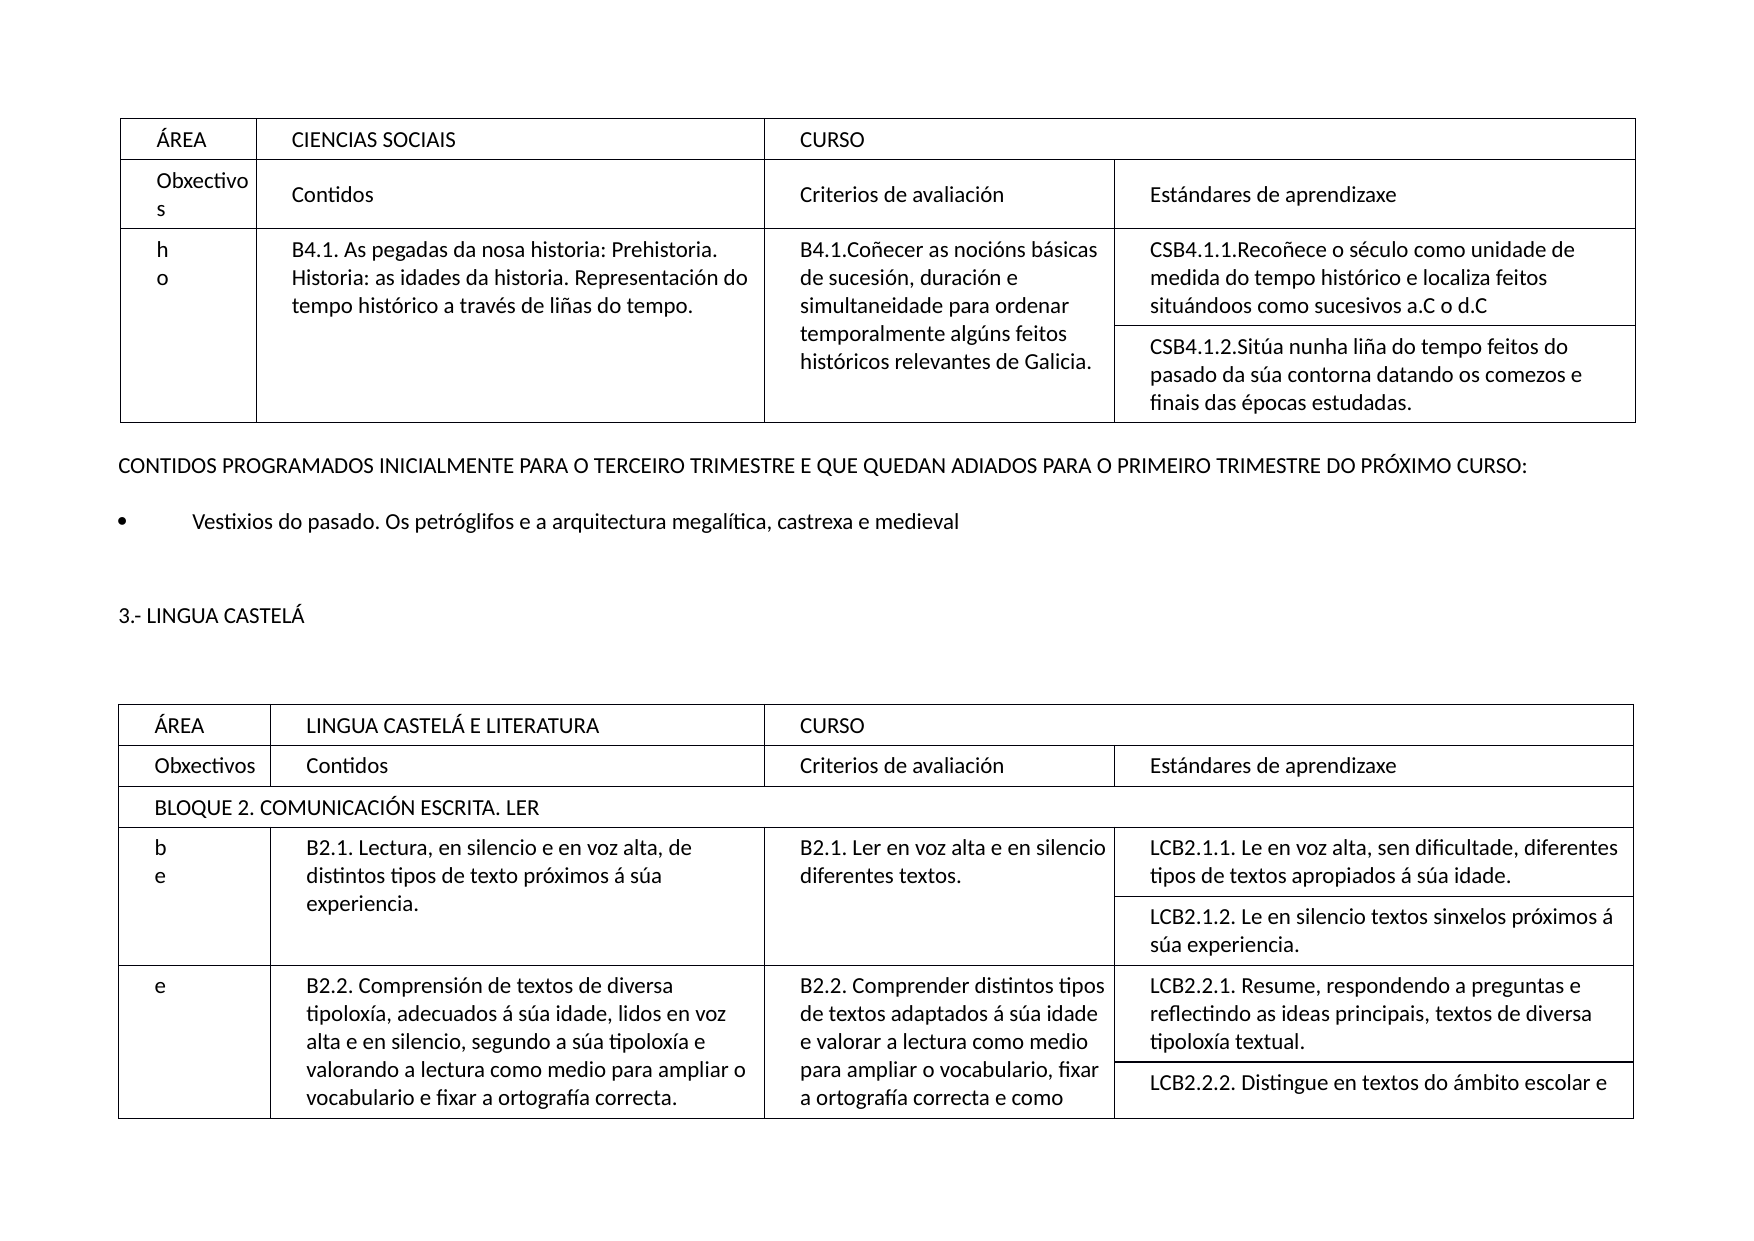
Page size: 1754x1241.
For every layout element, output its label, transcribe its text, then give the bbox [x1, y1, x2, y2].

table_header CURSO [765, 119, 1635, 159]
table_cell h o [121, 229, 256, 422]
table_cell B2.2. Comprensión de textos de diversa tipoloxía, adecuados á súa idade, lidos en voz alta e en silencio, segundo a súa tipoloxía e valorando a lectura como medio para ampliar o vocabulario e fixar a ortografía correcta. [271, 966, 764, 1117]
table_cell LCB2.1.2. Le en silencio textos sinxelos próximos á súa experiencia. [1115, 897, 1633, 964]
table_cell b e [119, 828, 270, 964]
table_header CIENCIAS SOCIAIS [257, 119, 764, 159]
table_cell Contidos [271, 746, 764, 786]
table_cell BLOQUE 2. COMUNICACIÓN ESCRITA. LER [119, 787, 1633, 827]
table_cell B2.1. Lectura, en silencio e en voz alta, de distintos tipos de texto próximos á súa experiencia. [271, 828, 764, 964]
table_cell Criterios de avaliación [765, 160, 1114, 228]
table_cell B2.1. Ler en voz alta e en silencio diferentes textos. [765, 828, 1114, 964]
table_cell B4.1.Coñecer as nocións básicas de sucesión, duración e simultaneidade para ordenar temporalmente algúns feitos históricos relevantes de Galicia. [765, 229, 1114, 422]
table_cell Estándares de aprendizaxe [1115, 746, 1633, 786]
table_cell LCB2.2.2. Distingue en textos do ámbito escolar e [1115, 1063, 1633, 1117]
table_cell B2.2. Comprender distintos tipos de textos adaptados á súa idade e valorar a lectura como medio para ampliar o vocabulario, fixar a ortografía correcta e como [765, 966, 1114, 1117]
table_cell CSB4.1.2.Sitúa nunha liña do tempo feitos do pasado da súa contorna datando os comezos e finais das épocas estudadas. [1115, 326, 1635, 422]
table_cell Estándares de aprendizaxe [1115, 160, 1635, 228]
list Vestixios do pasado. Os petróglifos e a arquitectura megalítica, castrexa e medieval [118, 507, 1636, 535]
text CONTIDOS PROGRAMADOS INICIALMENTE PARA O TERCEIRO TRIMESTRE E QUE QUEDAN ADIADOS PARA O PRIMEIRO TRIMESTRE DO PRÓXIMO CURSO: [118, 451, 1636, 479]
table_cell Obxectivos [121, 160, 256, 228]
table_cell Contidos [257, 160, 764, 228]
table_cell LCB2.1.1. Le en voz alta, sen dificultade, diferentes tipos de textos apropiados á súa idade. [1115, 828, 1633, 896]
table_cell Obxectivos [119, 746, 270, 786]
table_cell CSB4.1.1.Recoñece o século como unidade de medida do tempo histórico e localiza feitos situándoos como sucesivos a.C o d.C [1115, 229, 1635, 325]
table_header ÁREA [121, 119, 256, 159]
table_header LINGUA CASTELÁ E LITERATURA [271, 705, 764, 745]
table_header ÁREA [119, 705, 270, 745]
table_cell B4.1. As pegadas da nosa historia: Prehistoria. Historia: as idades da historia. Representación do tempo histórico a través de liñas do tempo. [257, 229, 764, 422]
table_header CURSO [765, 705, 1633, 745]
table_cell LCB2.2.1. Resume, respondendo a preguntas e reflectindo as ideas principais, textos de diversa tipoloxía textual. [1115, 966, 1633, 1061]
list 3.- LINGUA CASTELÁ [118, 601, 1636, 629]
table_cell Criterios de avaliación [765, 746, 1114, 786]
table_cell e [119, 966, 270, 1117]
